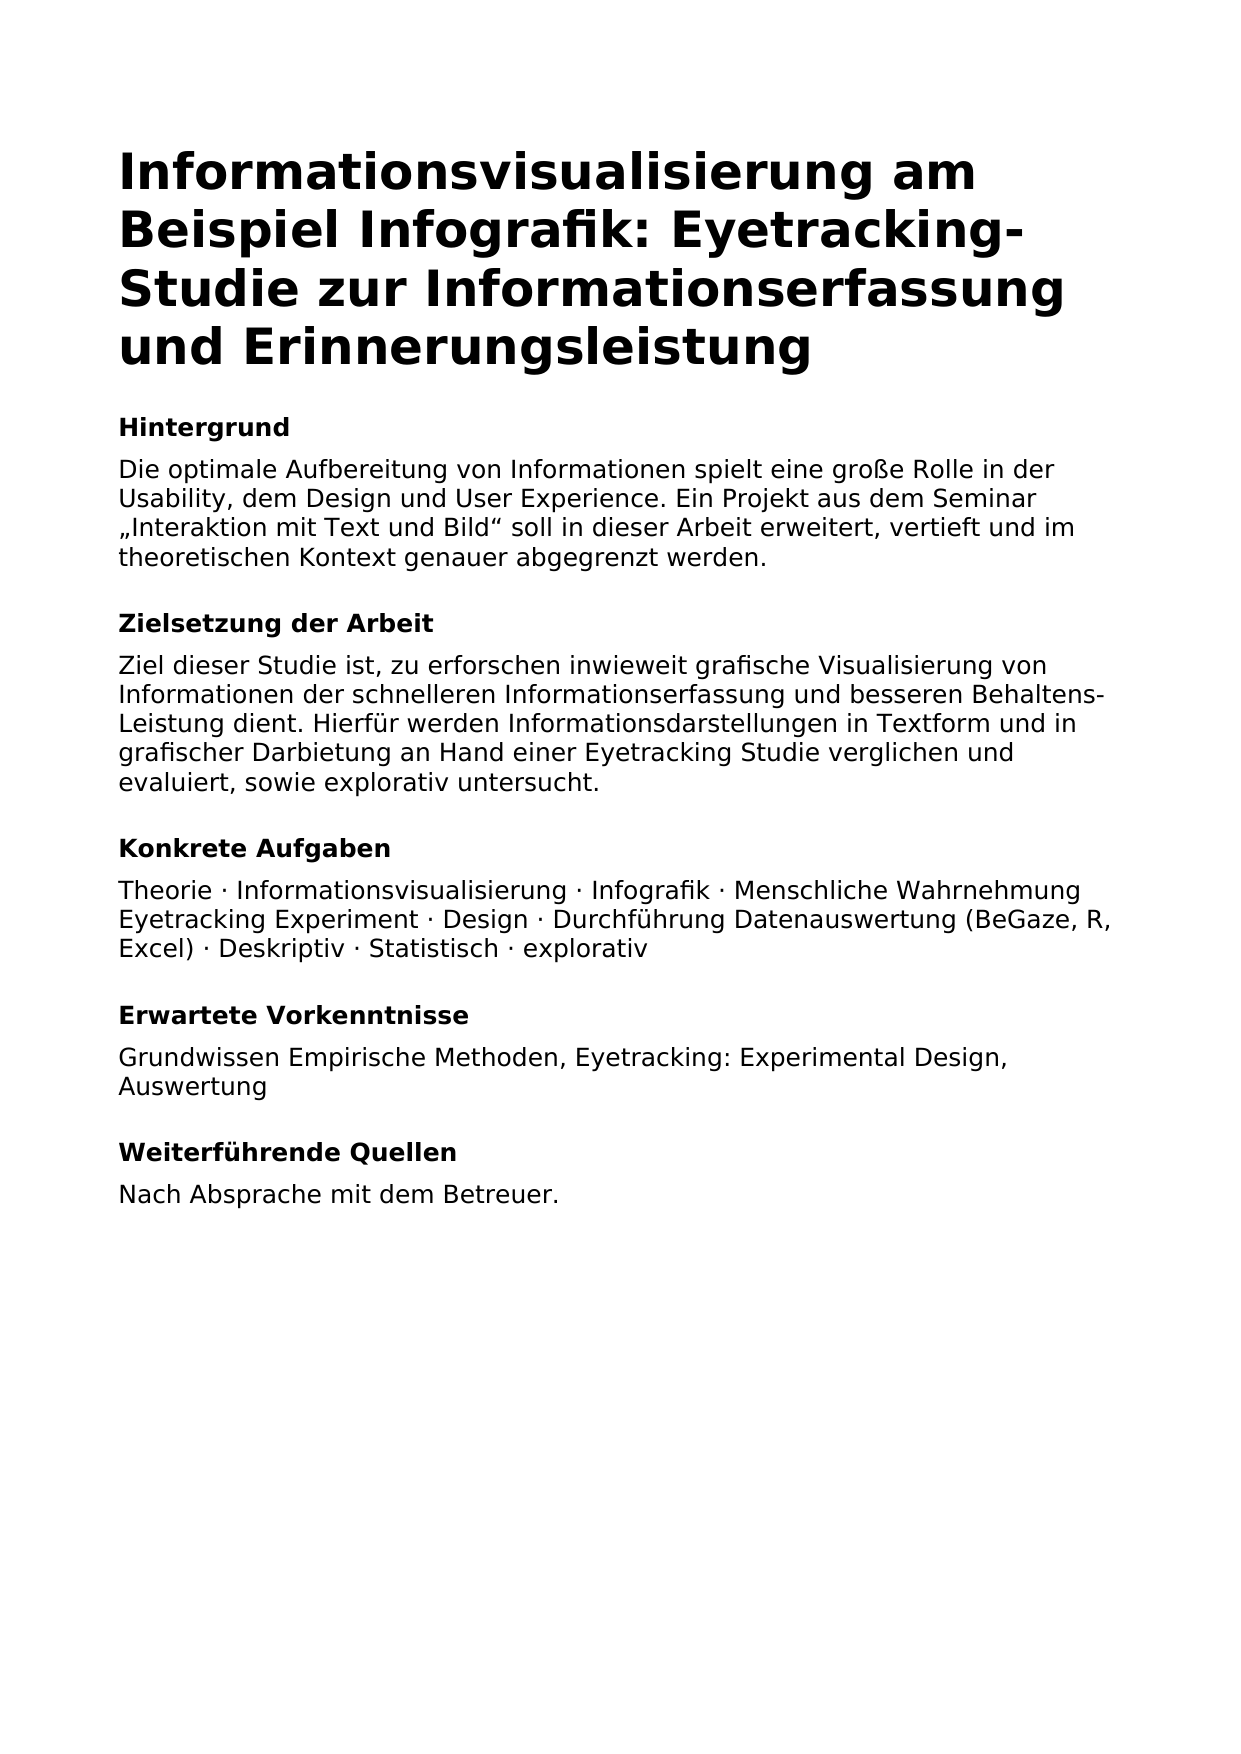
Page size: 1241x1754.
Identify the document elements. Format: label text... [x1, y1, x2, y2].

text Die optimale Aufbereitung von Informationen spielt eine große Rolle in der Usability, dem Design und User Experience. Ein Projekt aus dem Seminar „Interaktion mit Text und Bild“ soll in dieser Arbeit erweitert, vertieft und im theoretischen Kontext genauer abgegrenzt werden. [118, 455, 1122, 572]
subtitle Informationsvisualisierung am Beispiel Infografik: Eyetracking-Studie zur Informationserfassung und Erinnerungsleistung [118, 143, 1122, 376]
text Nach Absprache mit dem Betreuer. [118, 1180, 1122, 1209]
subtitle Weiterführende Quellen [118, 1138, 1122, 1168]
text Grundwissen Empirische Methoden, Eyetracking: Experimental Design, Auswertung [118, 1043, 1122, 1101]
subtitle Erwartete Vorkenntnisse [118, 1001, 1122, 1030]
text Ziel dieser Studie ist, zu erforschen inwieweit grafische Visualisierung von Informationen der schnelleren Informationserfassung und besseren Behaltens-Leistung dient. Hierfür werden Informationsdarstellungen in Textform und in grafischer Darbietung an Hand einer Eyetracking Studie verglichen und evaluiert, sowie explorativ untersucht. [118, 651, 1122, 797]
subtitle Hintergrund [118, 413, 1122, 443]
text Theorie · Informationsvisualisierung · Infografik · Menschliche Wahrnehmung Eyetracking Experiment · Design · Durchführung Datenauswertung (BeGaze, R, Excel) · Deskriptiv · Statistisch · explorativ [118, 876, 1122, 963]
subtitle Konkrete Aufgaben [118, 834, 1122, 863]
subtitle Zielsetzung der Arbeit [118, 609, 1122, 638]
